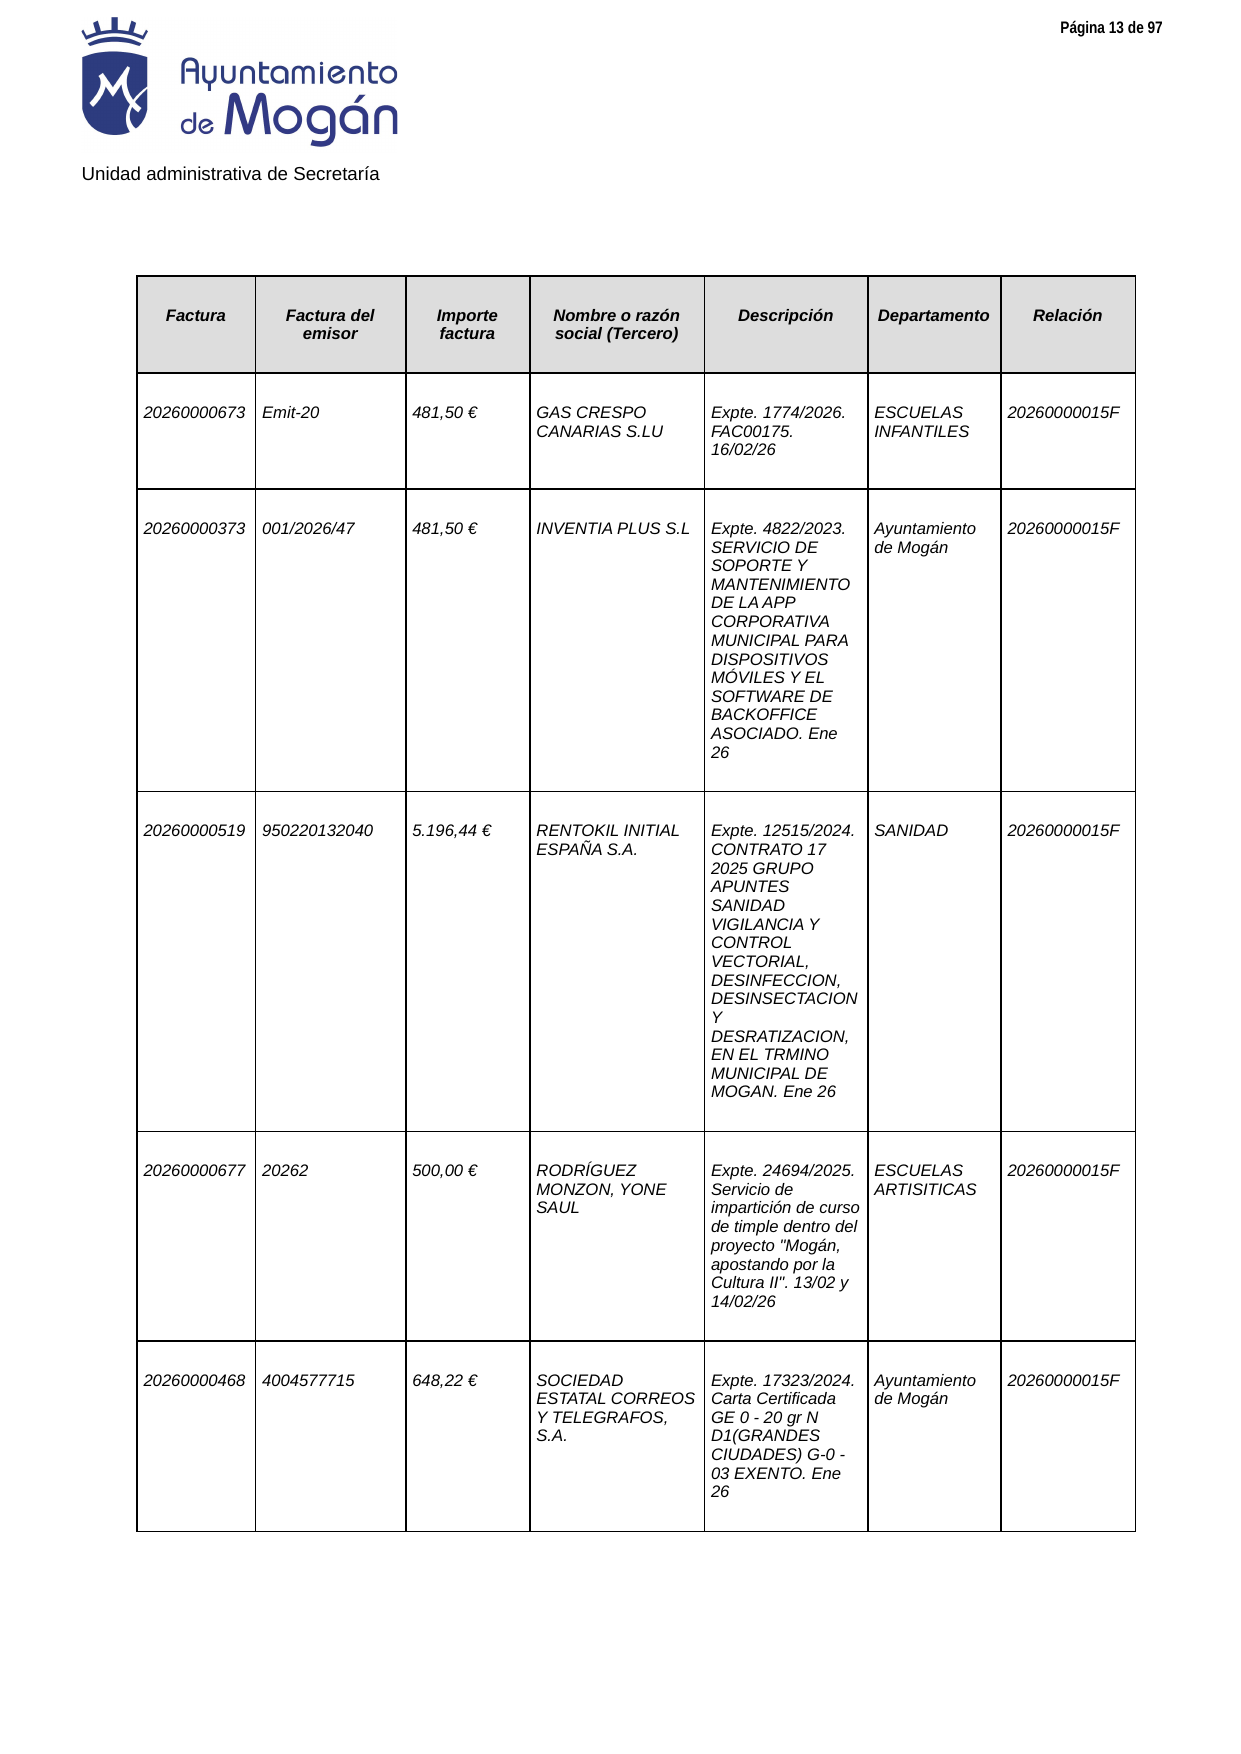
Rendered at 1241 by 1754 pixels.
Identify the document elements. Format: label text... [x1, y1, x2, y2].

table_cell ESCUELAS INFANTILES [869, 374, 1000, 488]
table_cell 481,50 € [407, 374, 529, 488]
table_cell Expte. 1774/2026. FAC00175. 16/02/26 [705, 374, 867, 488]
table_header Importe factura [407, 277, 529, 372]
table_cell 20260000673 [138, 374, 255, 488]
table_header Nombre o razón social (Tercero) [531, 277, 704, 372]
table_cell 20260000468 [138, 1342, 255, 1531]
table_cell GAS CRESPO CANARIAS S.LU [531, 374, 704, 488]
table_cell 20260000677 [138, 1132, 255, 1340]
table_cell 4004577715 [256, 1342, 405, 1531]
table_cell Expte. 24694/2025. Servicio de impartición de curso de timple dentro del proyecto "Mogán, apostando por la Cultura II". 13/02 y 14/02/26 [705, 1132, 867, 1340]
table_cell Ayuntamiento de Mogán [869, 1342, 1000, 1531]
table_cell SOCIEDAD ESTATAL CORREOS Y TELEGRAFOS, S.A. [531, 1342, 704, 1531]
table_header Factura del emisor [256, 277, 405, 372]
table_cell ESCUELAS ARTISITICAS [869, 1132, 1000, 1340]
picture [81, 17, 398, 153]
table_cell 5.196,44 € [407, 792, 529, 1131]
table_cell Expte. 17323/2024. Carta Certificada GE 0 - 20 gr N D1(GRANDES CIUDADES) G-0 - 03 EXENTO. Ene 26 [705, 1342, 867, 1531]
table_header Descripción [705, 277, 867, 372]
table_header Factura [138, 277, 255, 372]
table_cell 950220132040 [256, 792, 405, 1131]
table_cell 20260000015F [1002, 490, 1135, 791]
table_cell 001/2026/47 [256, 490, 405, 791]
table_cell 648,22 € [407, 1342, 529, 1531]
table_cell Expte. 12515/2024. CONTRATO 17 2025 GRUPO APUNTES SANIDAD VIGILANCIA Y CONTROL VECTORIAL, DESINFECCION, DESINSECTACION Y DESRATIZACION, EN EL TRMINO MUNICIPAL DE MOGAN. Ene 26 [705, 792, 867, 1131]
table_header Relación [1002, 277, 1135, 372]
table_cell 481,50 € [407, 490, 529, 791]
table_cell RENTOKIL INITIAL ESPAÑA S.A. [531, 792, 704, 1131]
table_cell Ayuntamiento de Mogán [869, 490, 1000, 791]
table_cell 20260000519 [138, 792, 255, 1131]
table_cell 20260000015F [1002, 792, 1135, 1131]
table_cell 20260000373 [138, 490, 255, 791]
table_cell 20262 [256, 1132, 405, 1340]
table_cell 20260000015F [1002, 374, 1135, 488]
table_cell 20260000015F [1002, 1342, 1135, 1531]
table_cell Emit-20 [256, 374, 405, 488]
table_cell Expte. 4822/2023. SERVICIO DE SOPORTE Y MANTENIMIENTO DE LA APP CORPORATIVA MUNICIPAL PARA DISPOSITIVOS MÓVILES Y EL SOFTWARE DE BACKOFFICE ASOCIADO. Ene 26 [705, 490, 867, 791]
table_cell 20260000015F [1002, 1132, 1135, 1340]
table_cell 500,00 € [407, 1132, 529, 1340]
table_cell INVENTIA PLUS S.L [531, 490, 704, 791]
table_cell SANIDAD [869, 792, 1000, 1131]
table_cell RODRÍGUEZ MONZON, YONE SAUL [531, 1132, 704, 1340]
table_header Departamento [869, 277, 1000, 372]
